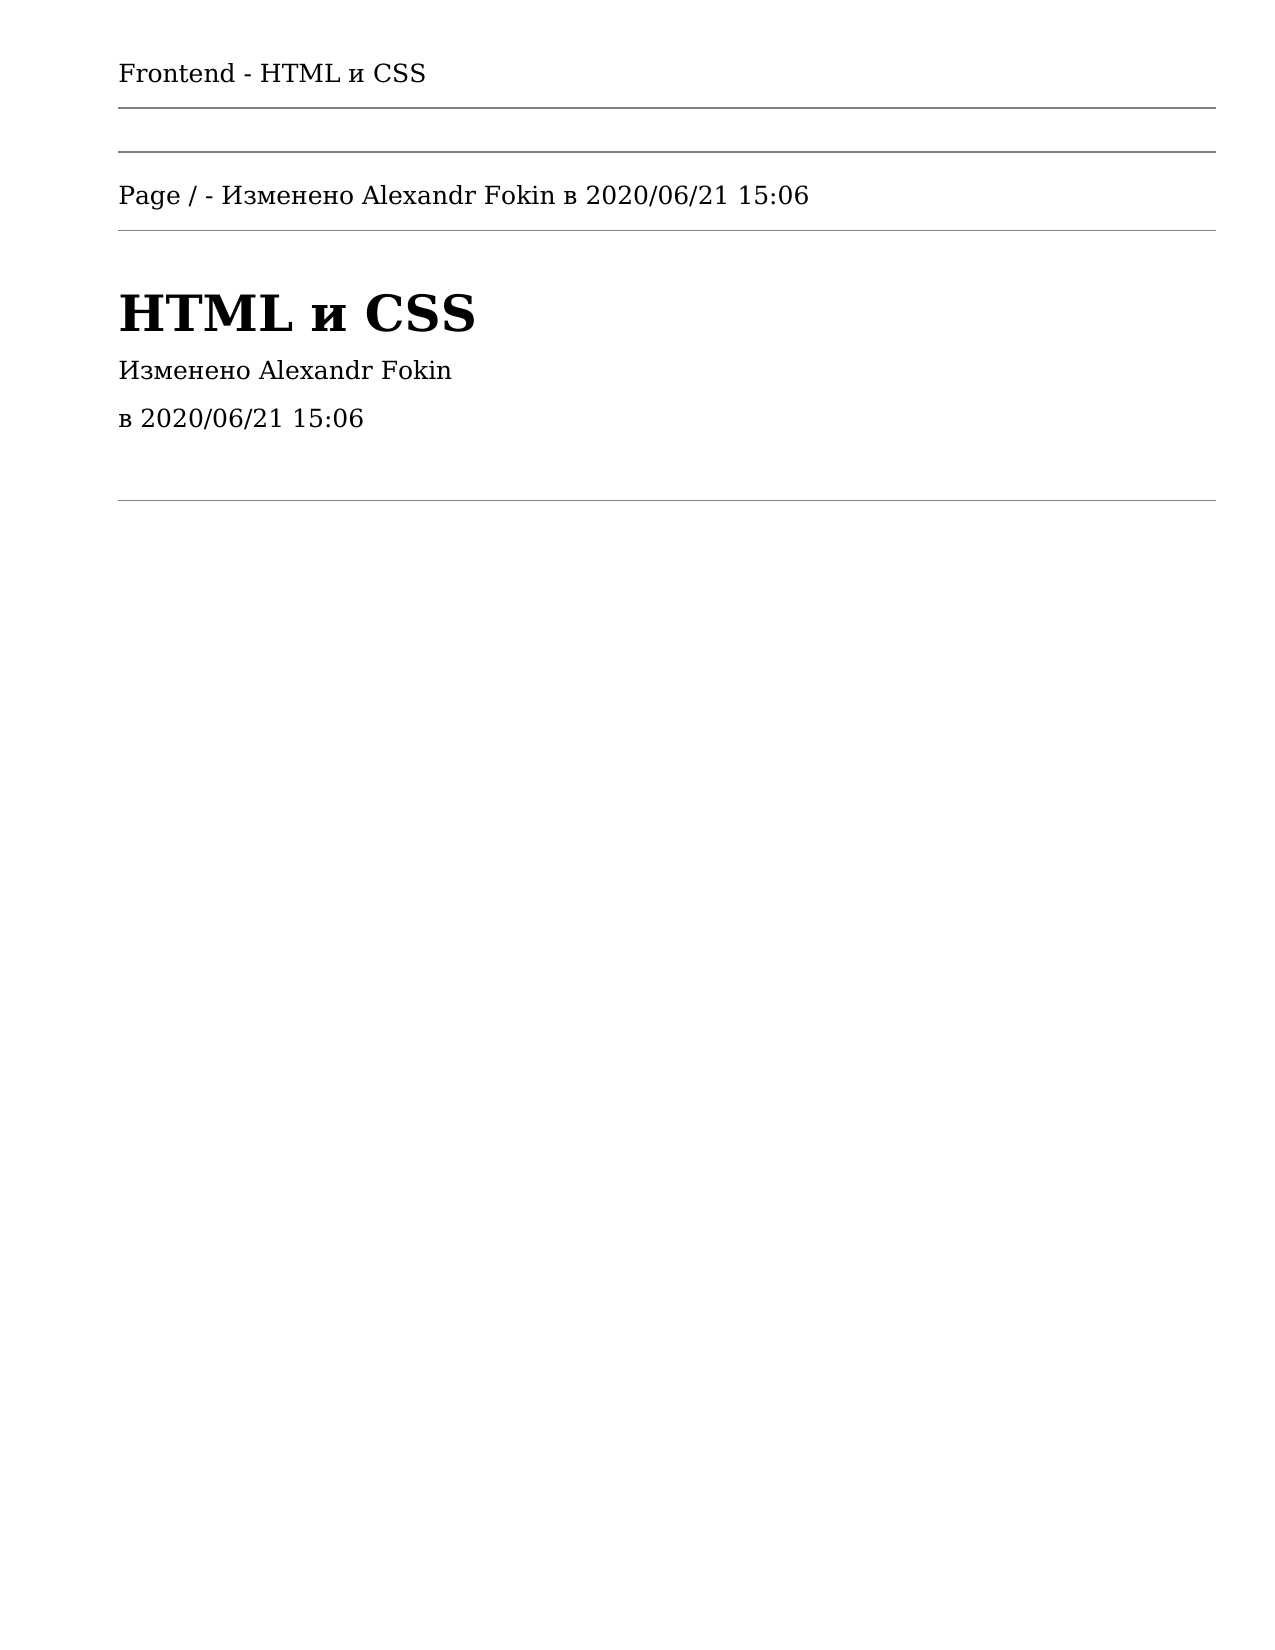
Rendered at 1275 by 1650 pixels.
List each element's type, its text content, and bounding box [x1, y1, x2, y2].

text Page / - Изменено Alexandr Fokin в 2020/06/21 15:06 [118, 182, 1216, 211]
text Frontend - HTML и CSS [118, 59, 1216, 88]
subtitle HTML и CSS [118, 284, 1216, 343]
text в 2020/06/21 15:06 [118, 404, 1216, 433]
text Изменено Alexandr Fokin [118, 356, 1216, 385]
